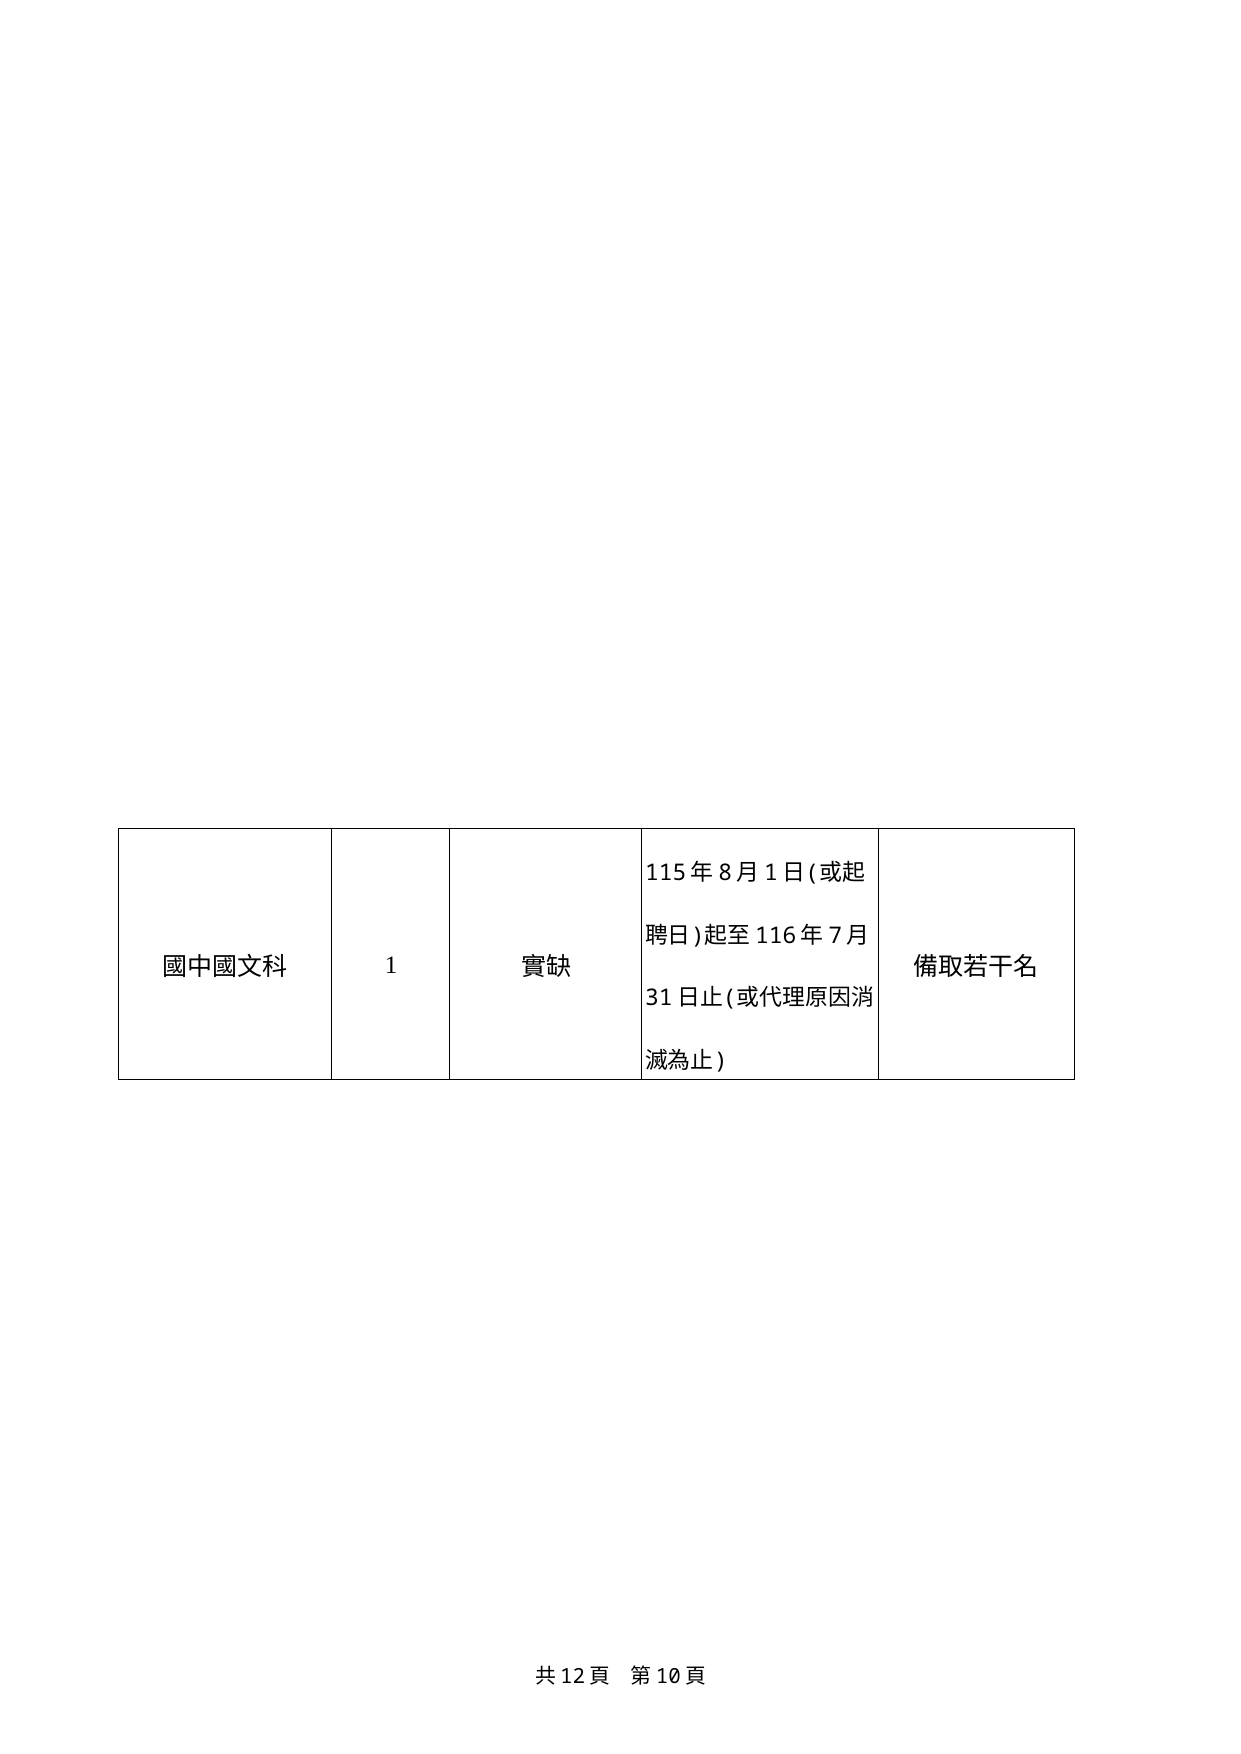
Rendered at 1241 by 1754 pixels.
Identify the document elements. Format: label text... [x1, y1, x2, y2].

table_cell 實缺 [450, 829, 641, 1079]
table_cell 115年8月1日(或起聘日)起至116年7月31日止(或代理原因消滅為止) [642, 829, 878, 1079]
table_cell 備取若干名 [879, 829, 1074, 1079]
table_cell 國中國文科 [119, 829, 331, 1079]
table_cell 1 [332, 829, 449, 1079]
